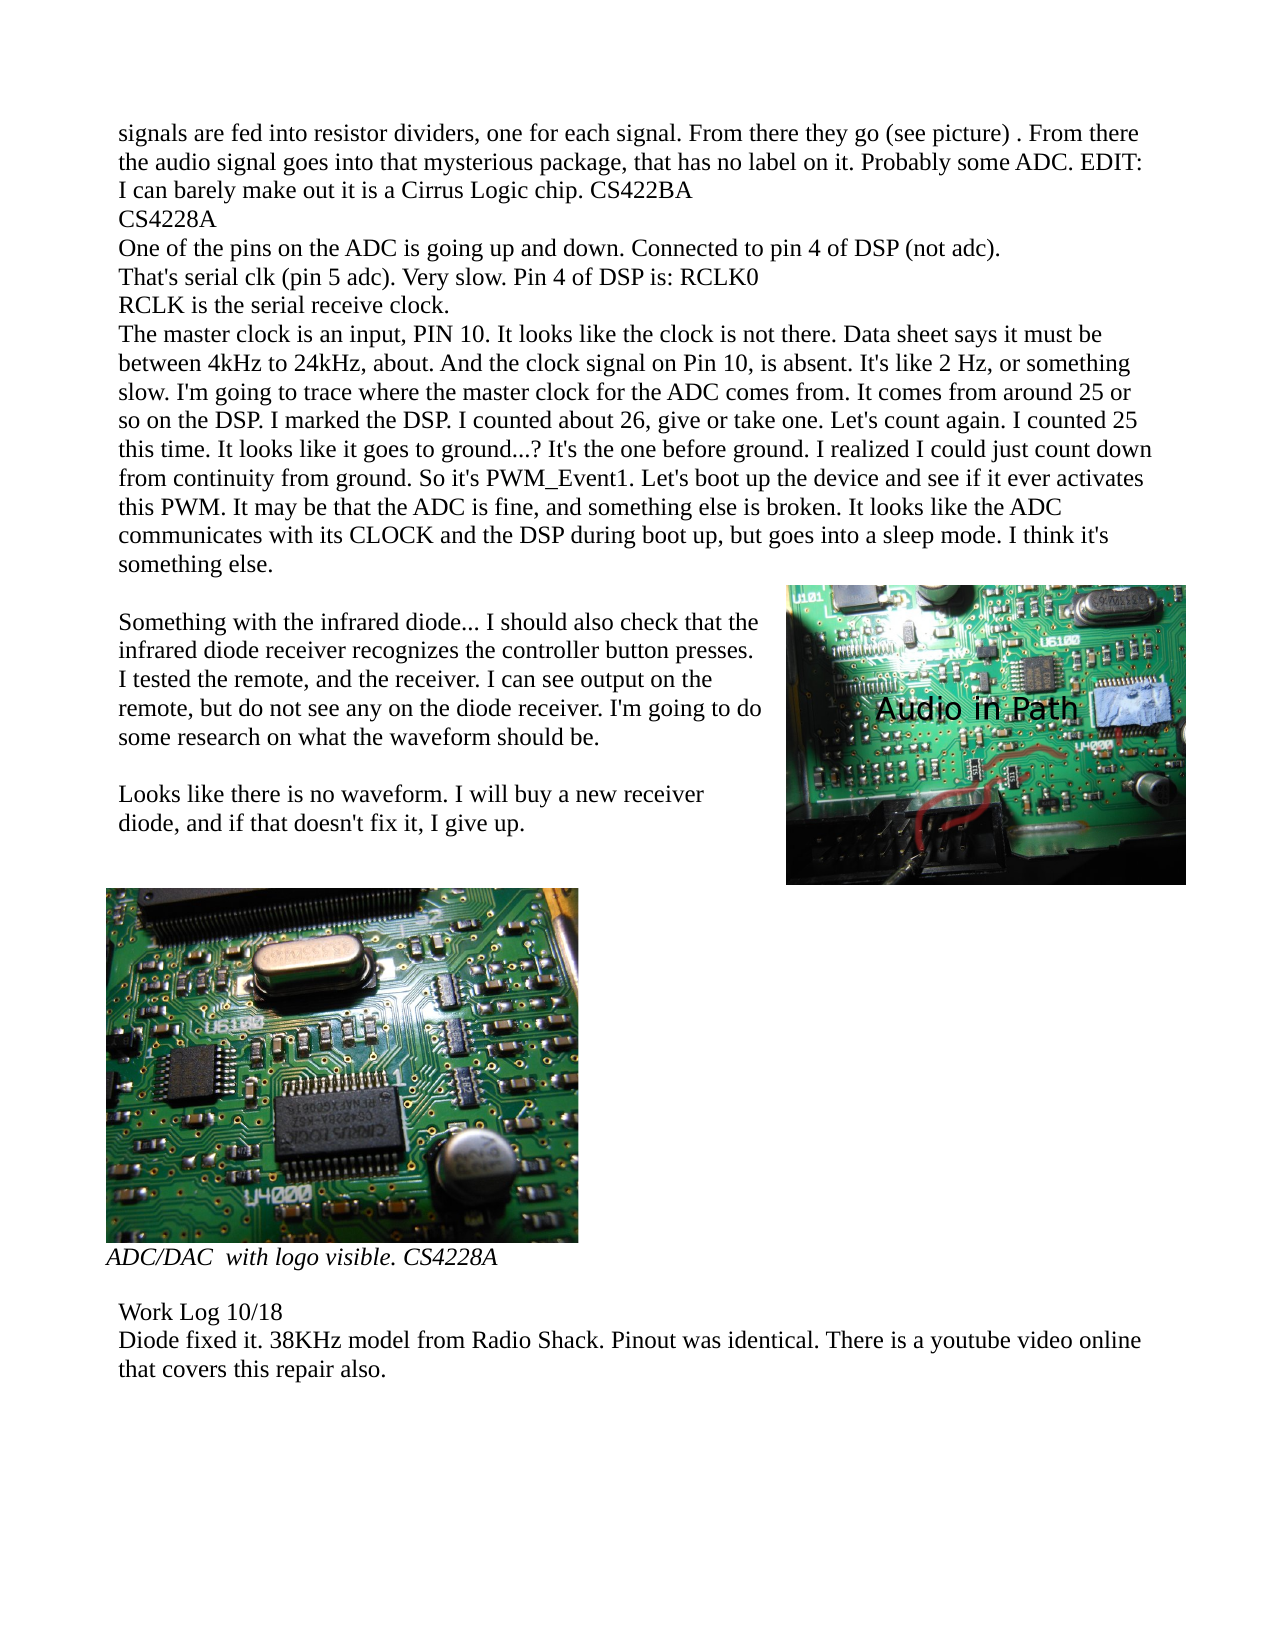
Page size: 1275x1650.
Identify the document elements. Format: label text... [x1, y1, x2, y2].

picture [106, 888, 579, 1243]
text CS4228A [118, 204, 1157, 233]
text One of the pins on the ADC is going up and down. Connected to pin 4 of DSP (not adc). [118, 233, 1157, 262]
text I tested the remote, and the receiver. I can see output on the remote, but do not see any on the diode receiver. I'm going to do some research on what the waveform should be. [118, 664, 786, 751]
text Diode fixed it. 38KHz model from Radio Shack. Pinout was identical. There is a youtube video online that covers this repair also. [118, 1326, 1157, 1383]
text That's serial clk (pin 5 adc). Very slow. Pin 4 of DSP is: RCLK0 [118, 262, 1157, 291]
text Work Log 10/18 [118, 1297, 1157, 1326]
text signals are fed into resistor dividers, one for each signal. From there they go (see picture) . From there the audio signal goes into that mysterious package, that has no label on it. Probably some ADC. EDIT: I can barely make out it is a Cirrus Logic chip. CS422BA [118, 118, 1157, 204]
text Looks like there is no waveform. I will buy a new receiver diode, and if that doesn't fix it, I give up. [118, 779, 786, 837]
text Something with the infrared diode... I should also check that the infrared diode receiver recognizes the controller button presses. [118, 607, 786, 664]
text The master clock is an input, PIN 10. It looks like the clock is not there. Data sheet says it must be between 4kHz to 24kHz, about. And the clock signal on Pin 10, is absent. It's like 2 Hz, or something slow. I'm going to trace where the master clock for the ADC comes from. It comes from around 25 or so on the DSP. I marked the DSP. I counted about 26, give or take one. Let's count again. I counted 25 this time. It looks like it goes to ground...? It's the one before ground. I realized I could just count down from continuity from ground. So it's PWM_Event1. Let's boot up the device and see if it ever activates this PWM. It may be that the ADC is fine, and something else is broken. It looks like the ADC communicates with its CLOCK and the DSP during boot up, but goes into a sleep mode. I think it's something else. [118, 319, 1157, 578]
text ADC/DAC with logo visible. CS4228A [106, 1243, 578, 1271]
picture [786, 585, 1186, 885]
text RCLK is the serial receive clock. [118, 291, 1157, 319]
